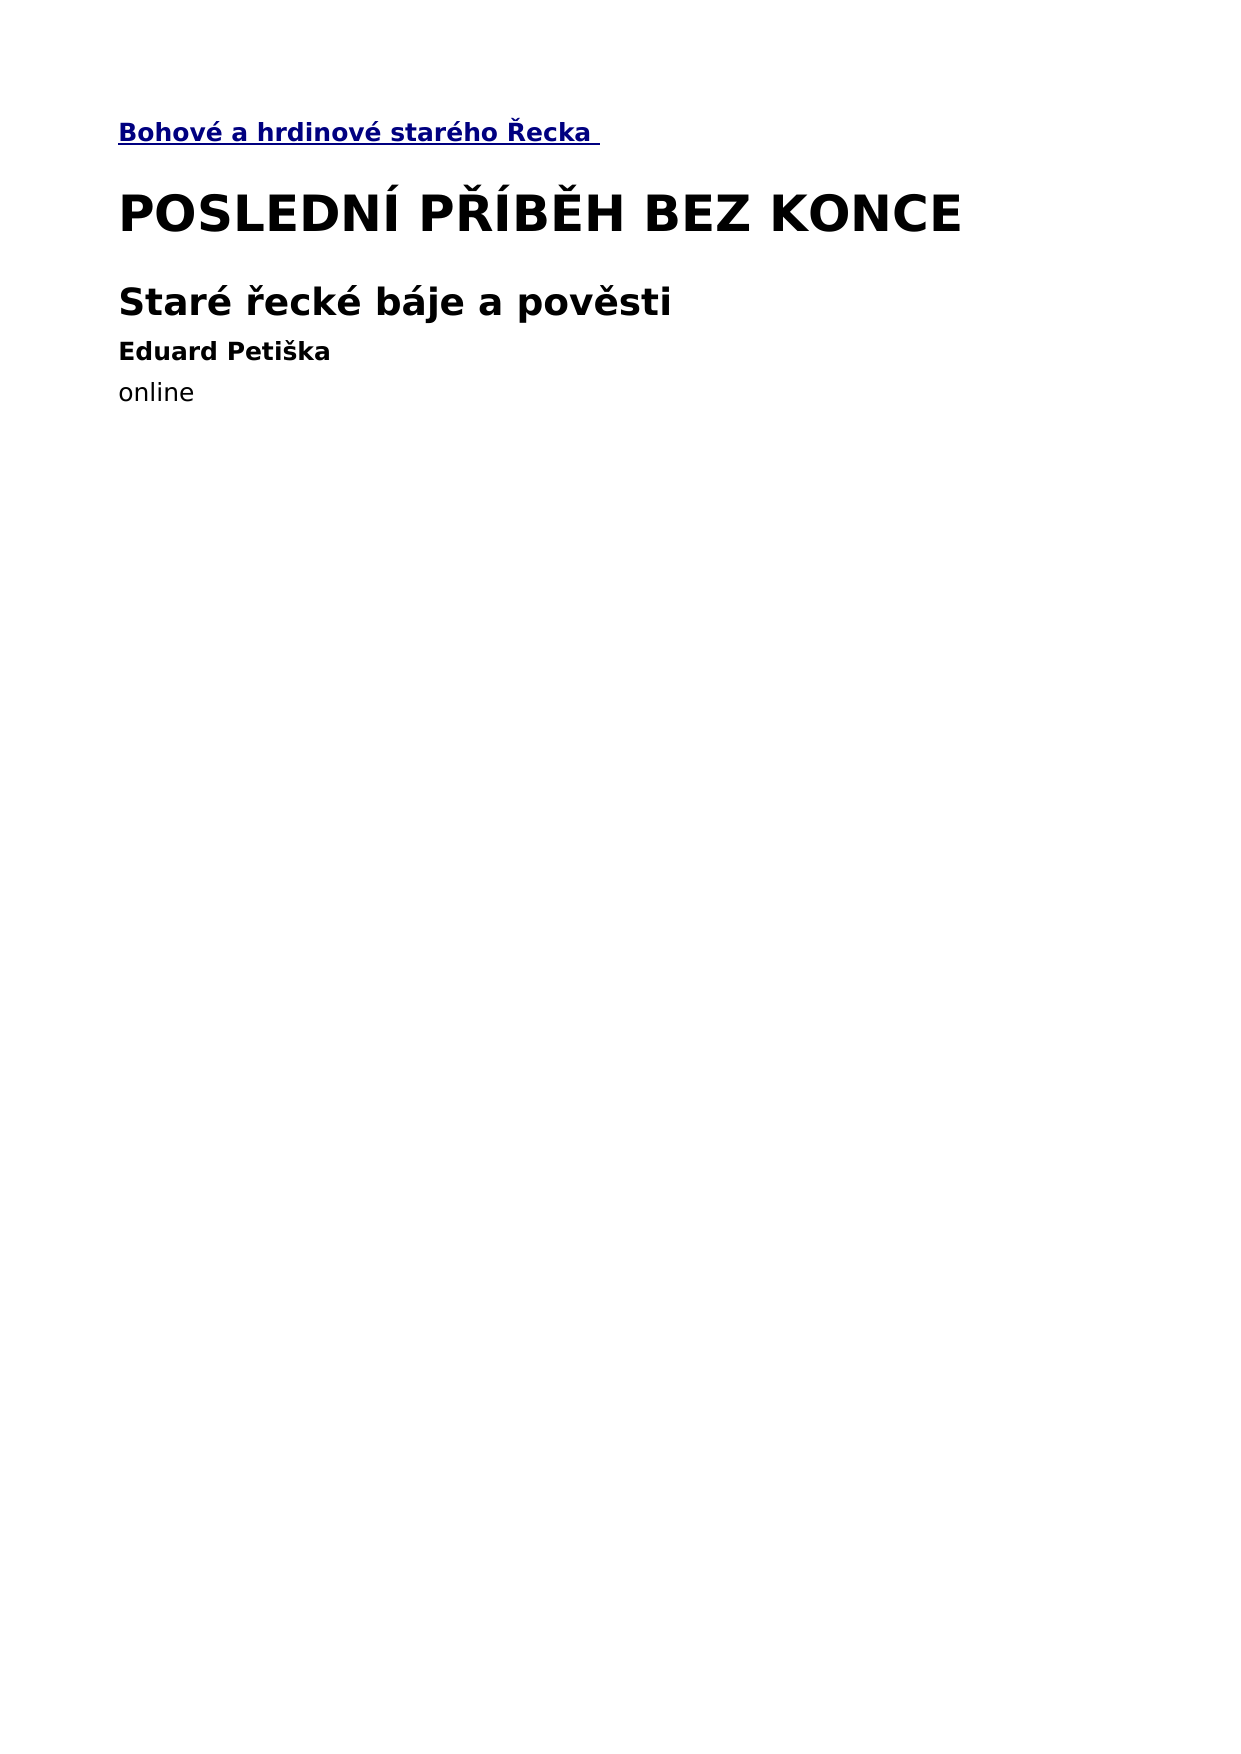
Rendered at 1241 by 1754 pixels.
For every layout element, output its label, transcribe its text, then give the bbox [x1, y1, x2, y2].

subtitle POSLEDNÍ PŘÍBĚH BEZ KONCE [118, 185, 1122, 243]
subtitle Staré řecké báje a pověsti [118, 281, 1122, 324]
text Eduard Petiška [118, 337, 1122, 366]
text Bohové a hrdinové starého Řecka [118, 118, 1122, 147]
text online [118, 378, 1122, 407]
